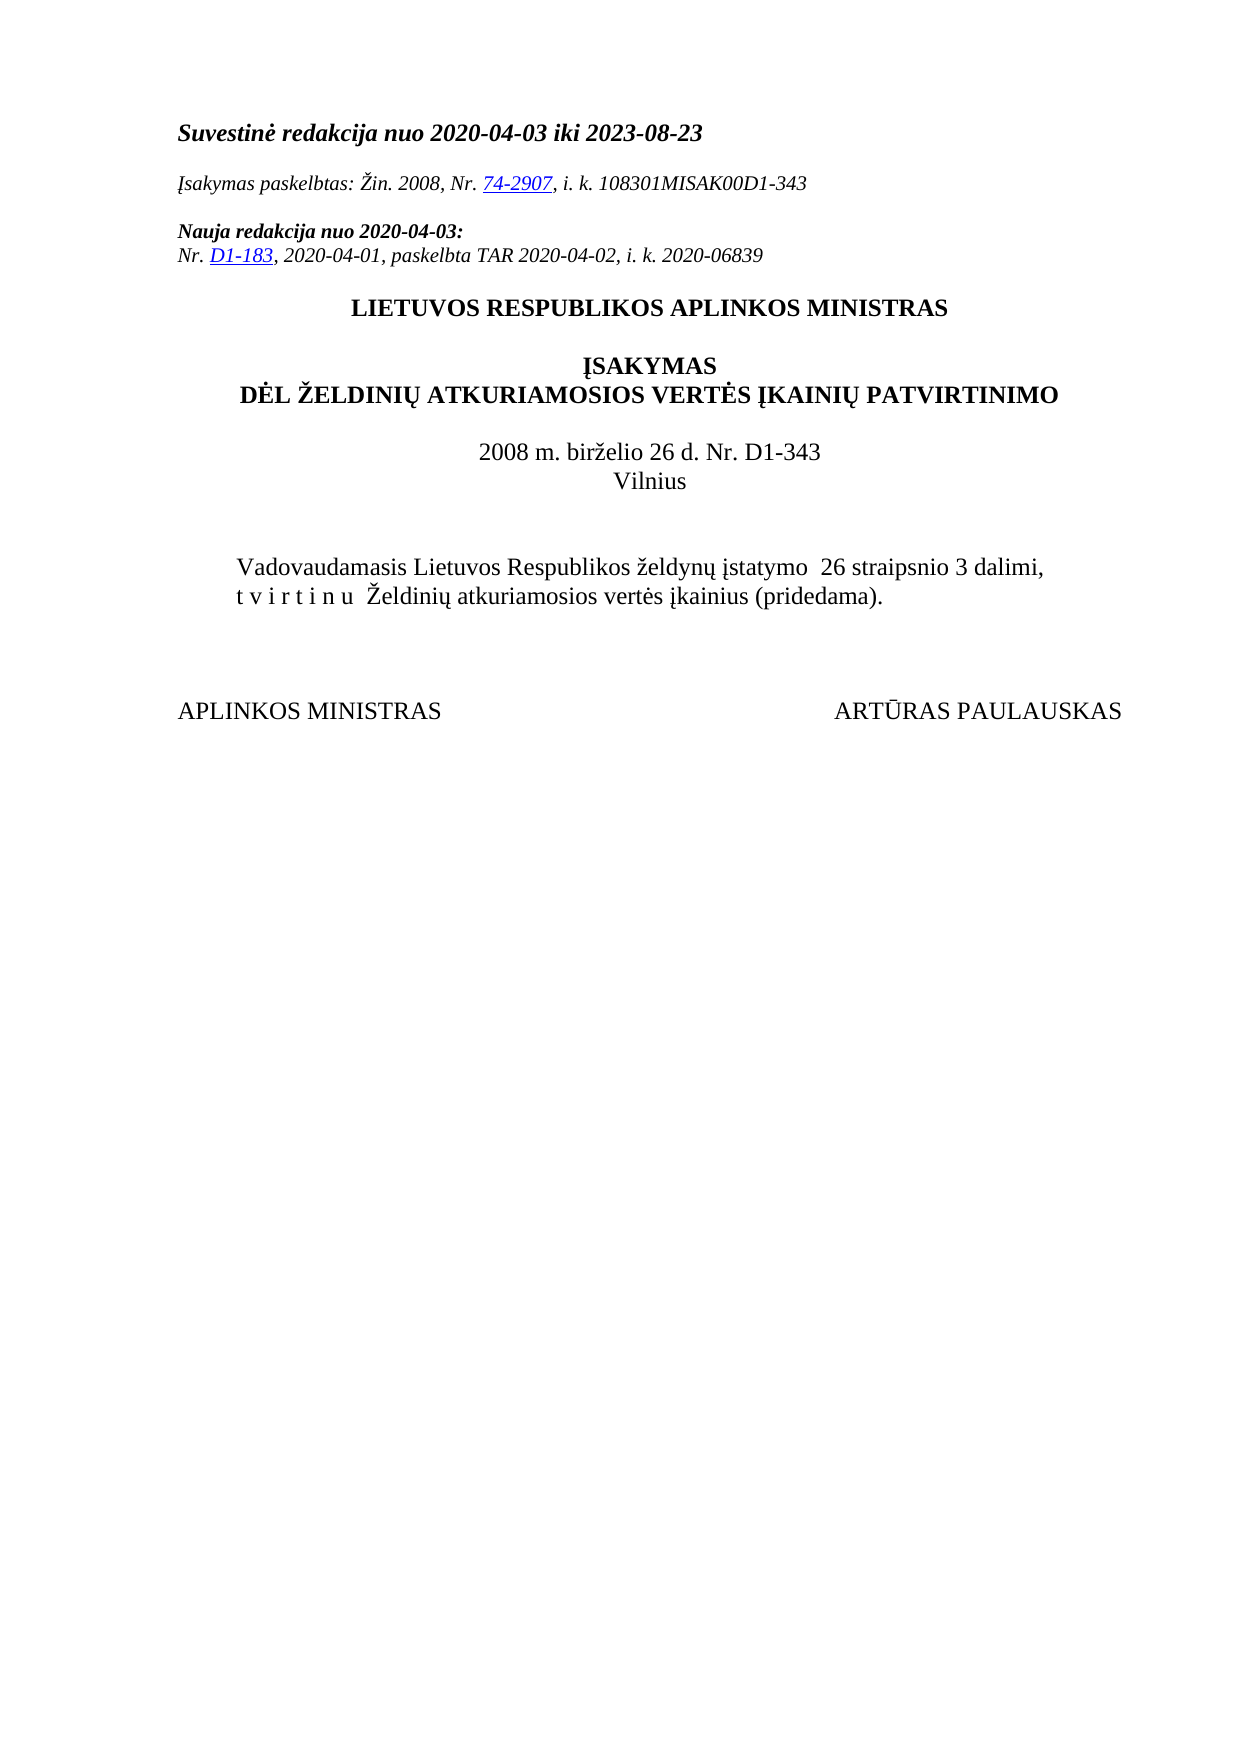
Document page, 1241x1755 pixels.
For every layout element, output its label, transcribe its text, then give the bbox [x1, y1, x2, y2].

text Nauja redakcija nuo 2020-04-03: [177, 219, 1122, 243]
text ĮSAKYMAS [177, 351, 1122, 380]
text DĖL ŽELDINIŲ ATKURIAMOSIOS VERTĖS ĮKAINIŲ PATVIRTINIMO [177, 380, 1122, 408]
text tvirtinu Želdinių atkuriamosios vertės įkainius (pridedama). [177, 581, 1122, 610]
text Suvestinė redakcija nuo 2020-04-03 iki 2023-08-23 [177, 118, 1122, 147]
text Vilnius [177, 466, 1122, 495]
text Nr. D1-183, 2020-04-01, paskelbta TAR 2020-04-02, i. k. 2020-06839 [177, 243, 1122, 267]
text LIETUVOS RESPUBLIKOS APLINKOS MINISTRAS [177, 293, 1122, 322]
text APLINKOS MINISTRAS ARTŪRAS PAULAUSKAS [177, 696, 1122, 725]
text 2008 m. birželio 26 d. Nr. D1-343 [177, 437, 1122, 466]
text Įsakymas paskelbtas: Žin. 2008, Nr. 74-2907, i. k. 108301MISAK00D1-343 [177, 171, 1122, 195]
text Vadovaudamasis Lietuvos Respublikos želdynų įstatymo 26 straipsnio 3 dalimi, [177, 552, 1122, 581]
